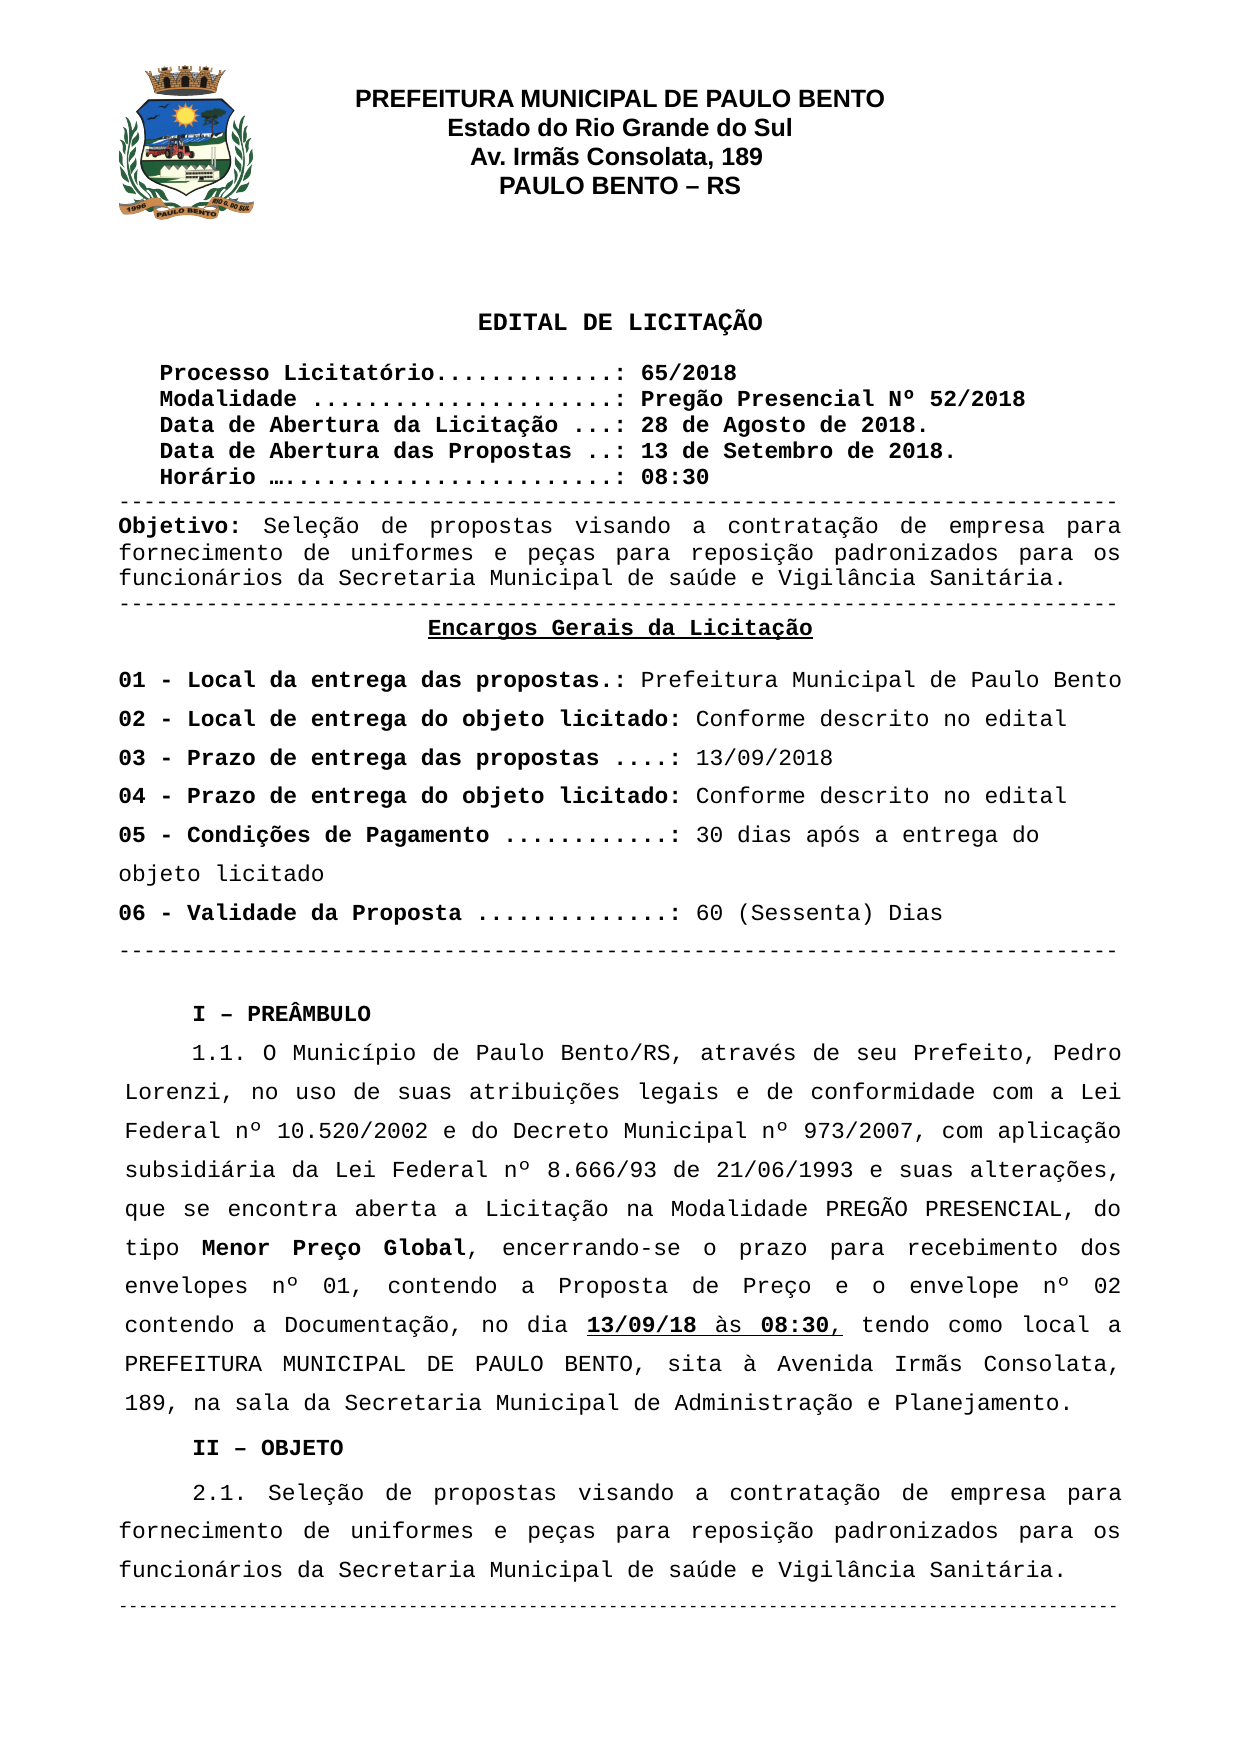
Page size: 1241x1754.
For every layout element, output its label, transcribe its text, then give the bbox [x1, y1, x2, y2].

picture [118, 65, 254, 220]
text -------------------------------------------------------------------------------- [118, 593, 1122, 616]
text Horário …........................: 08:30 [118, 465, 1122, 491]
text -------------------------------------------------------------------------------- [118, 940, 1122, 964]
text 2.1. Seleção de propostas visando a contratação de empresa para fornecimento de uniformes e peças para reposição padronizados para os funcionários da Secretaria Municipal de saúde e Vigilância Sanitária. [118, 1481, 1122, 1584]
text -------------------------------------------------------------------------------- [118, 491, 1122, 515]
text 06 - Validade da Proposta ..............: 60 (Sessenta) Dias [118, 901, 1122, 927]
text Data de Abertura da Licitação ...: 28 de Agosto de 2018. [118, 413, 1122, 439]
text I – PREÂMBULO [118, 1003, 1122, 1029]
text 03 - Prazo de entrega das propostas ....: 13/09/2018 [118, 746, 1122, 772]
text 1.1. O Município de Paulo Bento/RS, através de seu Prefeito, Pedro Lorenzi, no uso de suas atribuições legais e de conformidade com a Lei Federal nº 10.520/2002 e do Decreto Municipal nº 973/2007, com aplicação subsidiária da Lei Federal nº 8.666/93 de 21/06/1993 e suas alterações, que se encontra aberta a Licitação na Modalidade PREGÃO PRESENCIAL, do tipo Menor Preço Global, encerrando-se o prazo para recebimento dos envelopes nº 01, contendo a Proposta de Preço e o envelope nº 02 contendo a Documentação, no dia 13/09/18 às 08:30, tendo como local a PREFEITURA MUNICIPAL DE PAULO BENTO, sita à Avenida Irmãs Consolata, 189, na sala da Secretaria Municipal de Administração e Planejamento. [124, 1042, 1122, 1417]
text EDITAL DE LICITAÇÃO [118, 309, 1122, 338]
text Data de Abertura das Propostas ..: 13 de Setembro de 2018. [118, 439, 1122, 465]
text 05 - Condições de Pagamento ............: 30 dias após a entrega do objeto licitado [118, 824, 1122, 888]
text Encargos Gerais da Licitação [118, 616, 1122, 642]
text II – OBJETO [118, 1436, 1122, 1462]
text Objetivo: Seleção de propostas visando a contratação de empresa para fornecimento de uniformes e peças para reposição padronizados para os funcionários da Secretaria Municipal de saúde e Vigilância Sanitária. [118, 515, 1122, 593]
text Modalidade ......................: Pregão Presencial Nº 52/2018 [118, 387, 1122, 413]
text 04 - Prazo de entrega do objeto licitado: Conforme descrito no edital [118, 785, 1122, 811]
text [118, 1597, 1122, 1616]
text 02 - Local de entrega do objeto licitado: Conforme descrito no edital [118, 707, 1122, 733]
text 01 - Local da entrega das propostas.: Prefeitura Municipal de Paulo Bento [118, 668, 1122, 694]
text Processo Licitatório.............: 65/2018 [118, 362, 1122, 387]
